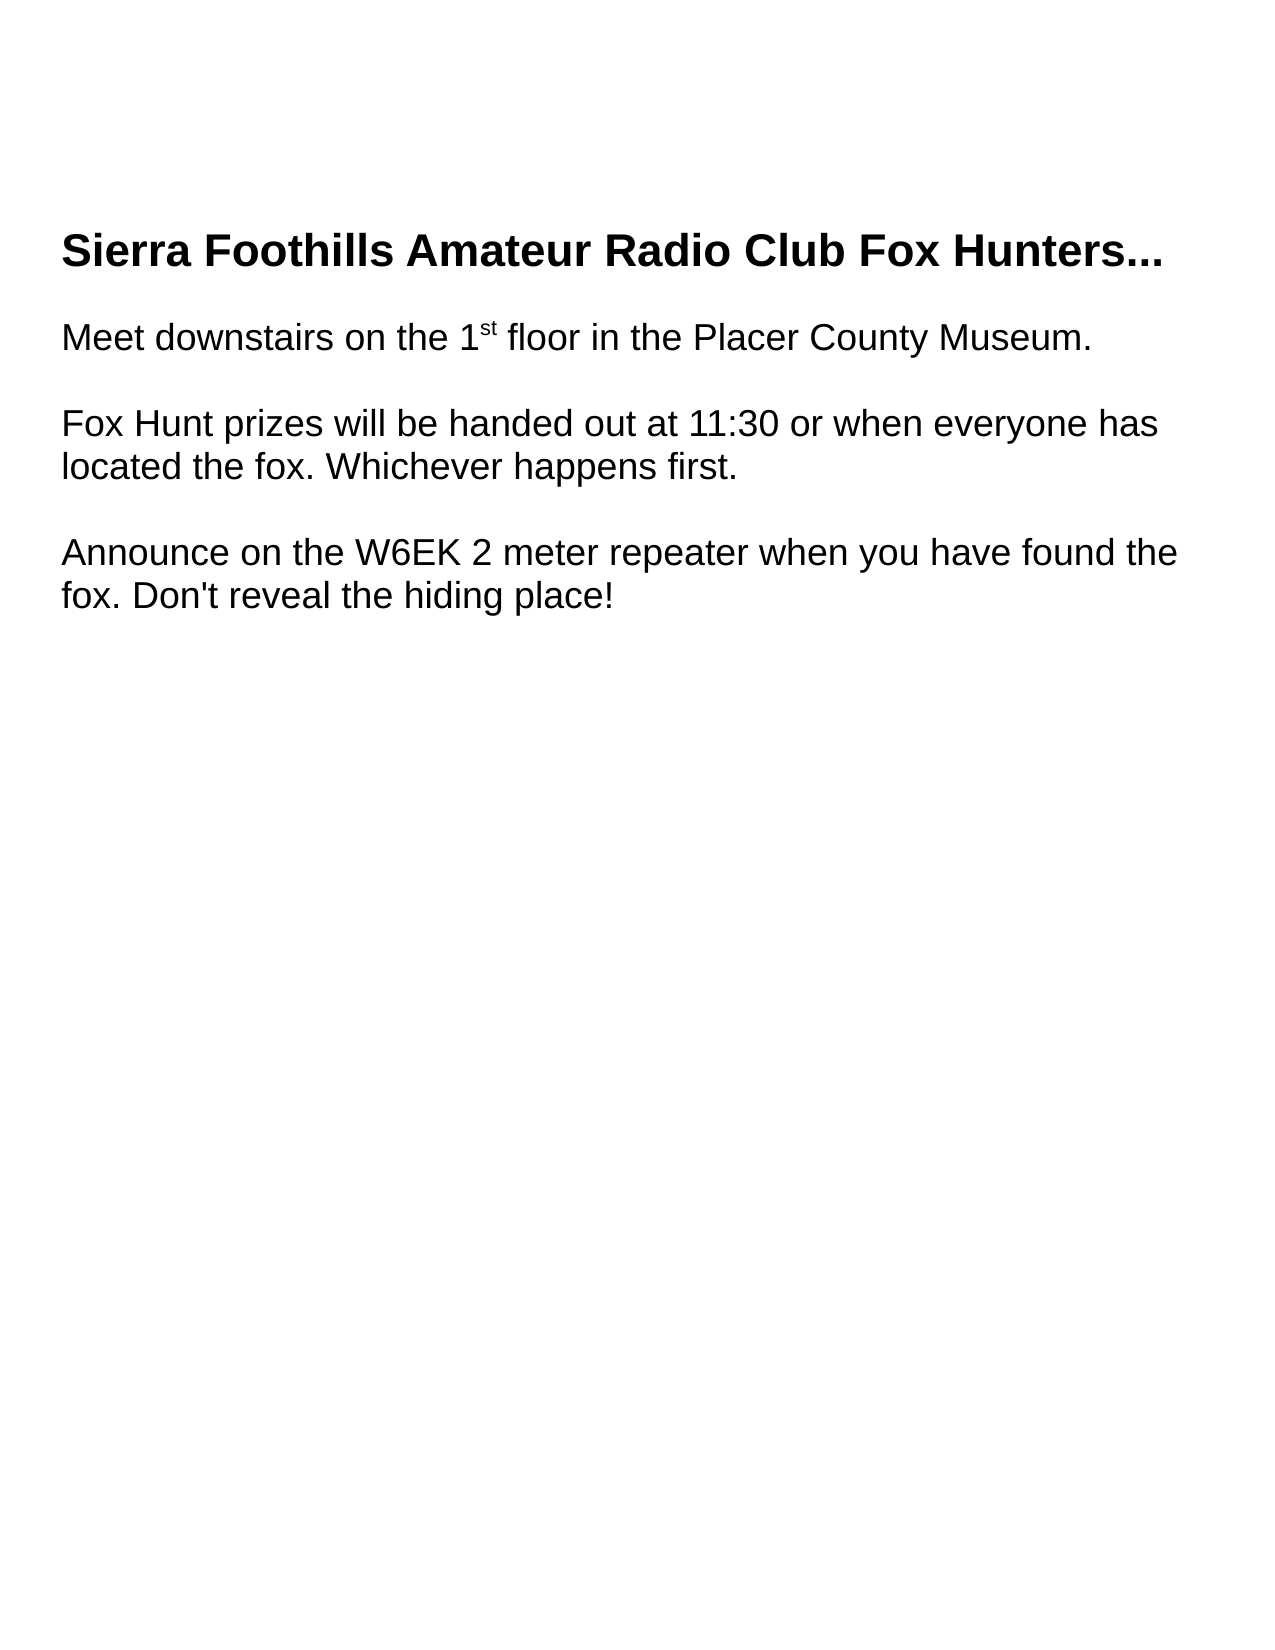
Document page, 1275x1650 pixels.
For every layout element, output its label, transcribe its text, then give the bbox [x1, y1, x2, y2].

text Sierra Foothills Amateur Radio Club Fox Hunters... [61, 223, 1208, 276]
text Announce on the W6EK 2 meter repeater when you have found the fox. Don't reveal the hiding place! [61, 530, 1208, 617]
text Meet downstairs on the 1st floor in the Placer County Museum. [61, 315, 1208, 358]
text Fox Hunt prizes will be handed out at 11:30 or when everyone has located the fox. Whichever happens first. [61, 401, 1208, 487]
